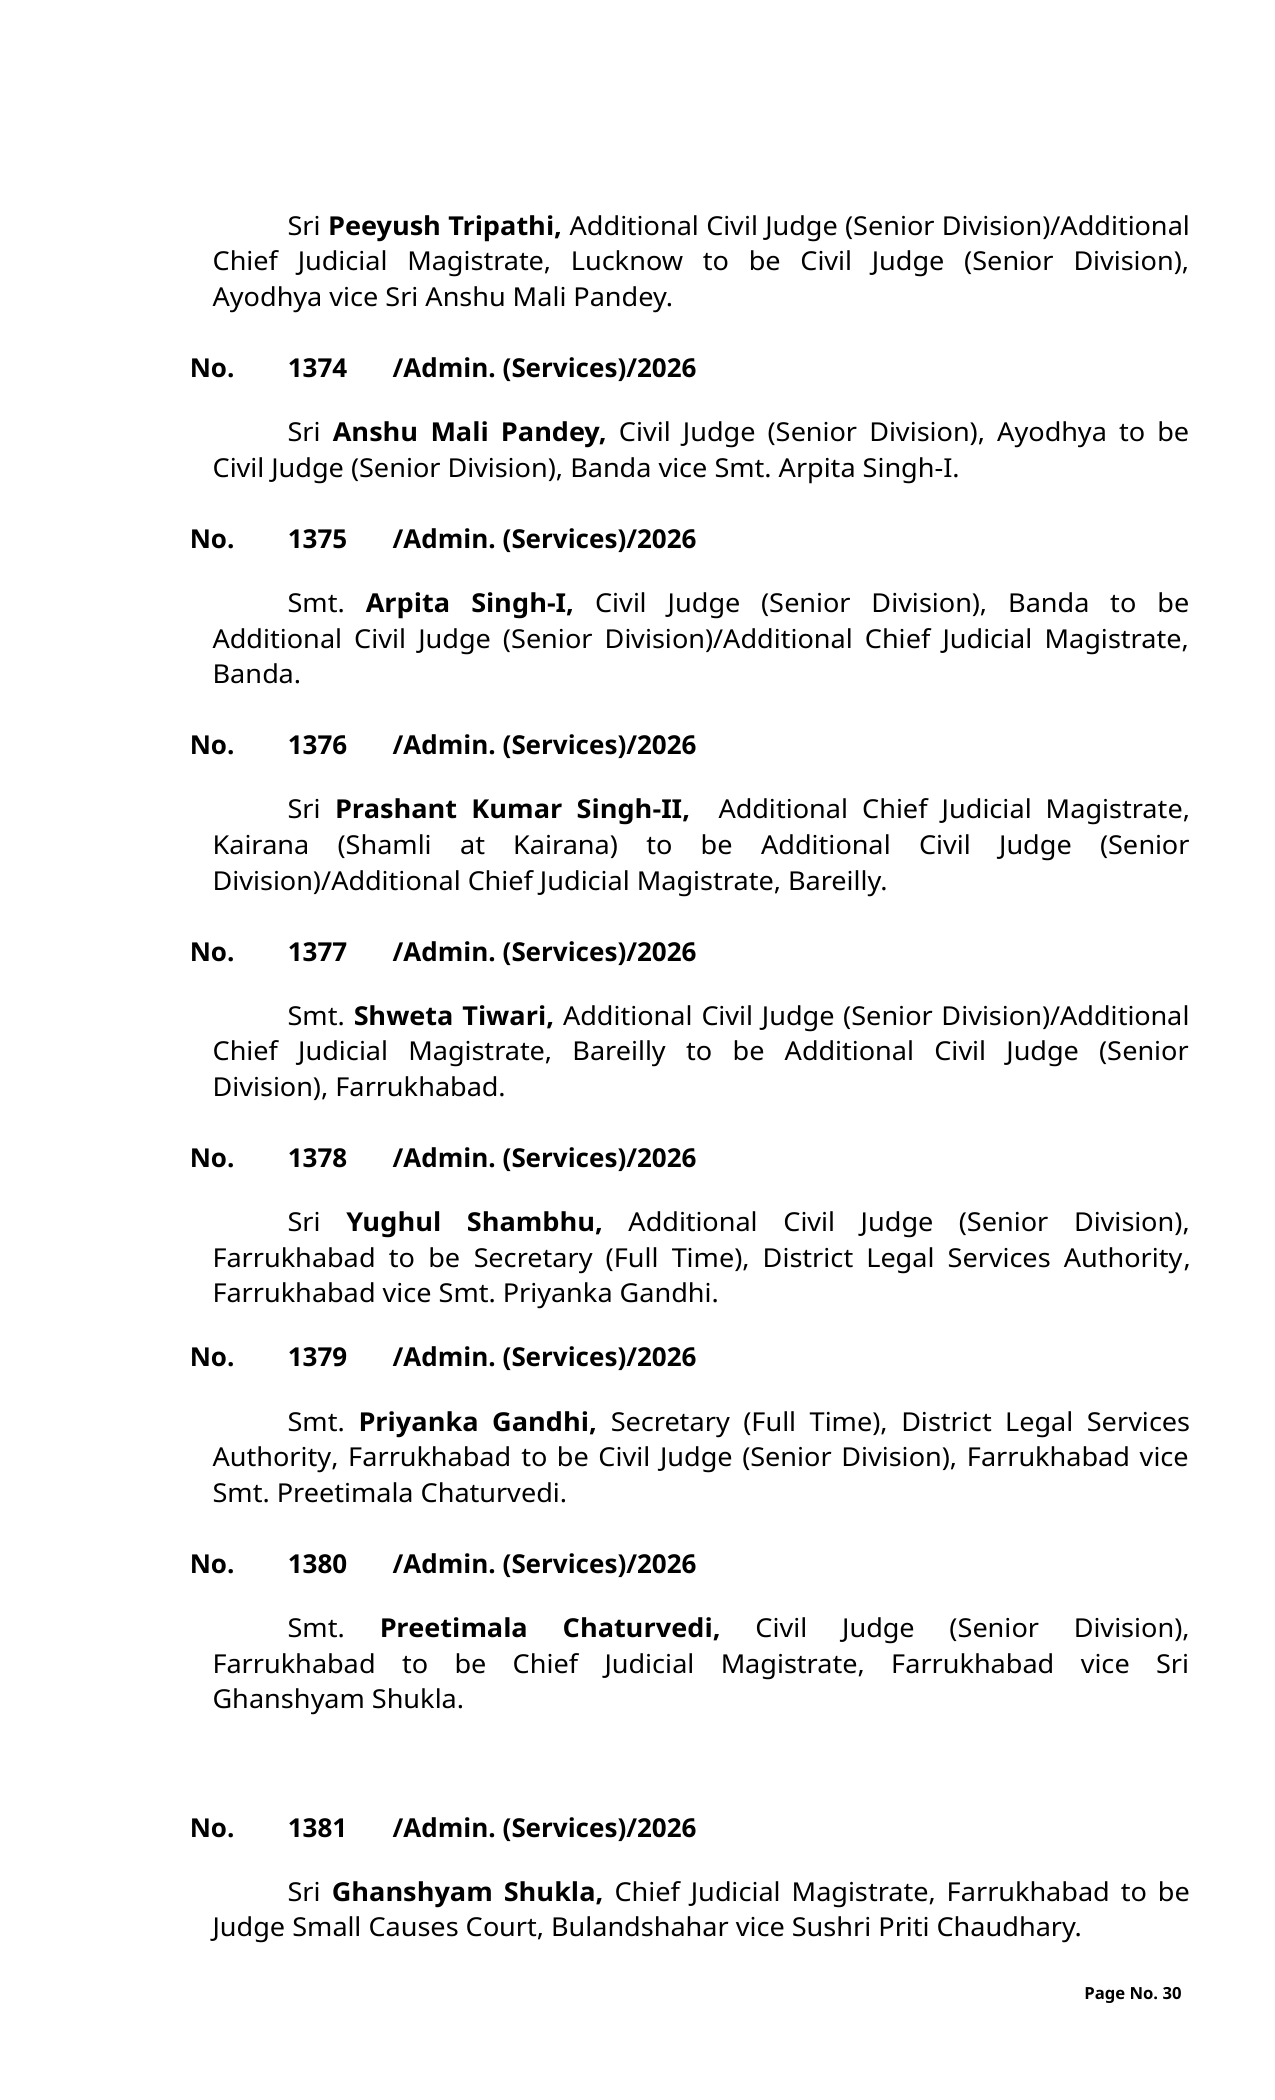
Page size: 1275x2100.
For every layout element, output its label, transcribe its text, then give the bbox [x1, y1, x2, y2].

text Smt. Preetimala Chaturvedi, Civil Judge (Senior Division), Farrukhabad to be Chief Judicial Magistrate, Farrukhabad vice Sri Ghanshyam Shukla. [212, 1610, 1191, 1716]
table_header No. [178, 1140, 276, 1175]
text Sri Peeyush Tripathi, Additional Civil Judge (Senior Division)/Additional Chief Judicial Magistrate, Lucknow to be Civil Judge (Senior Division), Ayodhya vice Sri Anshu Mali Pandey. [212, 207, 1191, 314]
table_header [276, 1545, 381, 1581]
text Sri Yughul Shambhu, Additional Civil Judge (Senior Division), Farrukhabad to be Secretary (Full Time), District Legal Services Authority, Farrukhabad vice Smt. Priyanka Gandhi. [212, 1204, 1191, 1310]
text Sri Ghanshyam Shukla, Chief Judicial Magistrate, Farrukhabad to be Judge Small Causes Court, Bulandshahar vice Sushri Priti Chaudhary. [212, 1873, 1191, 1944]
text Sri Prashant Kumar Singh-II, Additional Chief Judicial Magistrate, Kairana (Shamli at Kairana) to be Additional Civil Judge (Senior Division)/Additional Chief Judicial Magistrate, Bareilly. [212, 791, 1191, 898]
table_header /Admin. (Services)/2026 [381, 1140, 739, 1175]
table_header No. [178, 520, 276, 556]
table_header /Admin. (Services)/2026 [381, 520, 739, 556]
table_header No. [178, 933, 276, 969]
table_header /Admin. (Services)/2026 [381, 1339, 739, 1374]
table_header No. [178, 727, 276, 762]
table_header /Admin. (Services)/2026 [381, 350, 739, 385]
text Smt. Arpita Singh-I, Civil Judge (Senior Division), Banda to be Additional Civil Judge (Senior Division)/Additional Chief Judicial Magistrate, Banda. [212, 585, 1191, 691]
text Sri Anshu Mali Pandey, Civil Judge (Senior Division), Ayodhya to be Civil Judge (Senior Division), Banda vice Smt. Arpita Singh-I. [212, 414, 1191, 485]
text Smt. Priyanka Gandhi, Secretary (Full Time), District Legal Services Authority, Farrukhabad to be Civil Judge (Senior Division), Farrukhabad vice Smt. Preetimala Chaturvedi. [212, 1403, 1191, 1510]
table_header /Admin. (Services)/2026 [381, 1545, 739, 1581]
table_header No. [178, 350, 276, 385]
table_header [276, 350, 381, 385]
table_header [276, 933, 381, 969]
table_header /Admin. (Services)/2026 [381, 1809, 739, 1845]
table_header [276, 520, 381, 556]
table_header [276, 1339, 381, 1374]
table_header No. [178, 1339, 276, 1374]
table_header No. [178, 1545, 276, 1581]
text Smt. Shweta Tiwari, Additional Civil Judge (Senior Division)/Additional Chief Judicial Magistrate, Bareilly to be Additional Civil Judge (Senior Division), Farrukhabad. [212, 997, 1191, 1104]
table_header [276, 1809, 381, 1845]
table_header No. [178, 1809, 276, 1845]
table_header [276, 1140, 381, 1175]
table_header [276, 727, 381, 762]
table_header /Admin. (Services)/2026 [381, 933, 739, 969]
table_header /Admin. (Services)/2026 [381, 727, 739, 762]
